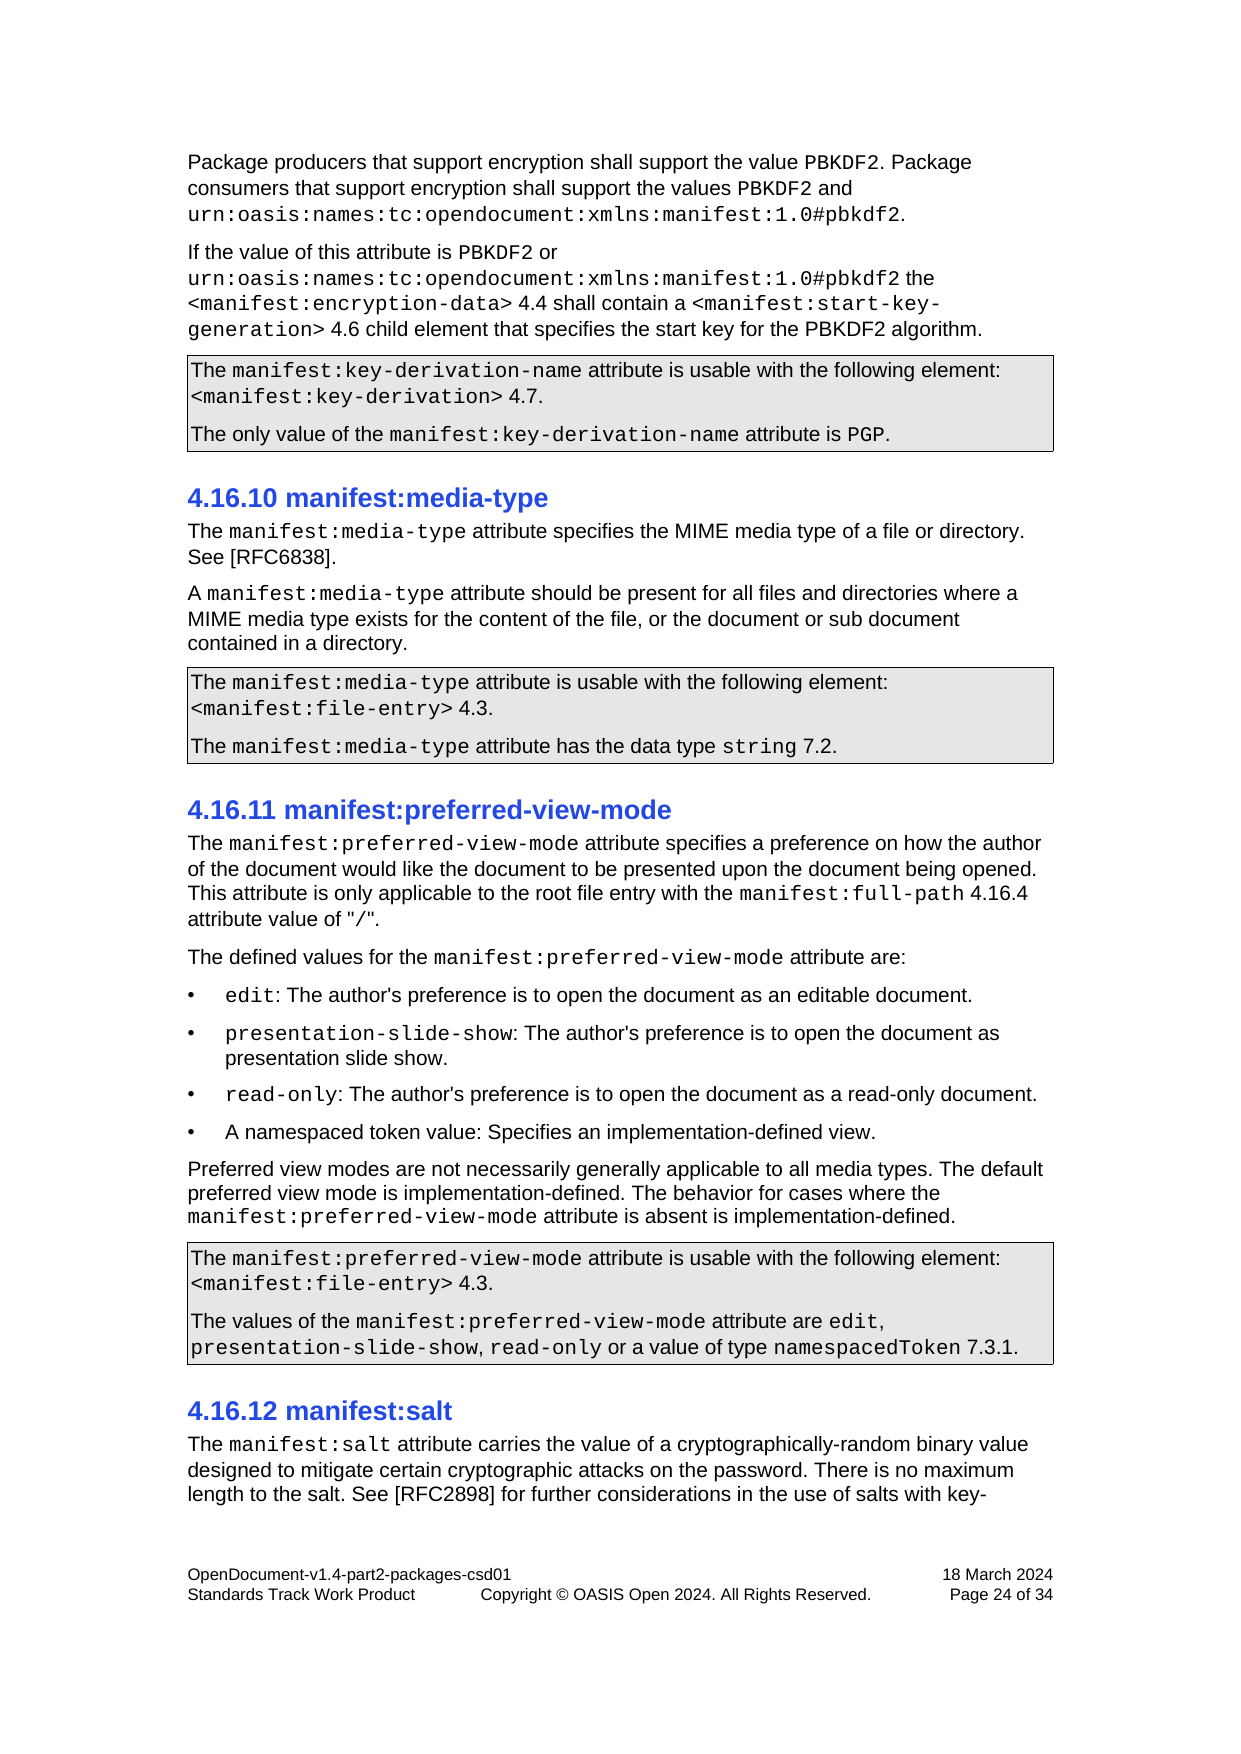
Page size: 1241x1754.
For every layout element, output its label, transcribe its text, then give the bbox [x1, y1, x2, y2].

list presentation-slide-show: The author's preference is to open the document as presentation slide show. [187, 1020, 1053, 1070]
list The manifest:preferred-view-mode attribute is usable with the following element: <manifest:file-entry> 4.3. [188, 1243, 1053, 1297]
list read-only: The author's preference is to open the document as a read-only document. [187, 1082, 1053, 1108]
text Package producers that support encryption shall support the value PBKDF2. Package consumers that support encryption shall support the values PBKDF2 and urn:oasis:names:tc:opendocument:xmlns:manifest:1.0#pbkdf2. [187, 150, 1053, 227]
text Preferred view modes are not necessarily generally applicable to all media types. The default preferred view mode is implementation-defined. The behavior for cases where the manifest:preferred-view-mode attribute is absent is implementation-defined. [187, 1156, 1053, 1230]
text The manifest:salt attribute carries the value of a cryptographically-random binary value designed to mitigate certain cryptographic attacks on the password. There is no maximum length to the salt. See [RFC2898] for further considerations in the use of salts with key- [187, 1432, 1053, 1506]
subtitle manifest:salt [187, 1395, 1053, 1426]
subtitle manifest:media-type [187, 482, 1053, 513]
text If the value of this attribute is PBKDF2 or urn:oasis:names:tc:opendocument:xmlns:manifest:1.0#pbkdf2 the <manifest:encryption-data> 4.4 shall contain a <manifest:start-key-generation> 4.6 child element that specifies the start key for the PBKDF2 algorithm. [187, 239, 1053, 343]
list The manifest:media-type attribute has the data type string 7.2. [188, 731, 1053, 763]
text The defined values for the manifest:preferred-view-mode attribute are: [187, 944, 1053, 970]
text A manifest:media-type attribute should be present for all files and directories where a MIME media type exists for the content of the file, or the document or sub document contained in a directory. [187, 581, 1053, 655]
list The values of the manifest:preferred-view-mode attribute are edit, presentation-slide-show, read-only or a value of type namespacedToken 7.3.1. [188, 1306, 1053, 1364]
list The only value of the manifest:key-derivation-name attribute is PGP. [188, 419, 1053, 451]
list A namespaced token value: Specifies an implementation-defined view. [187, 1120, 1053, 1144]
subtitle manifest:preferred-view-mode [187, 794, 1053, 825]
text The manifest:media-type attribute specifies the MIME media type of a file or directory. See [RFC6838]. [187, 519, 1053, 569]
text The manifest:preferred-view-mode attribute specifies a preference on how the author of the document would like the document to be presented upon the document being opened. This attribute is only applicable to the root file entry with the manifest:full-path 4.16.4 attribute value of "/". [187, 831, 1053, 932]
list The manifest:key-derivation-name attribute is usable with the following element: <manifest:key-derivation> 4.7. [188, 356, 1053, 410]
list The manifest:media-type attribute is usable with the following element: <manifest:file-entry> 4.3. [188, 668, 1053, 722]
list edit: The author's preference is to open the document as an editable document. [187, 982, 1053, 1008]
